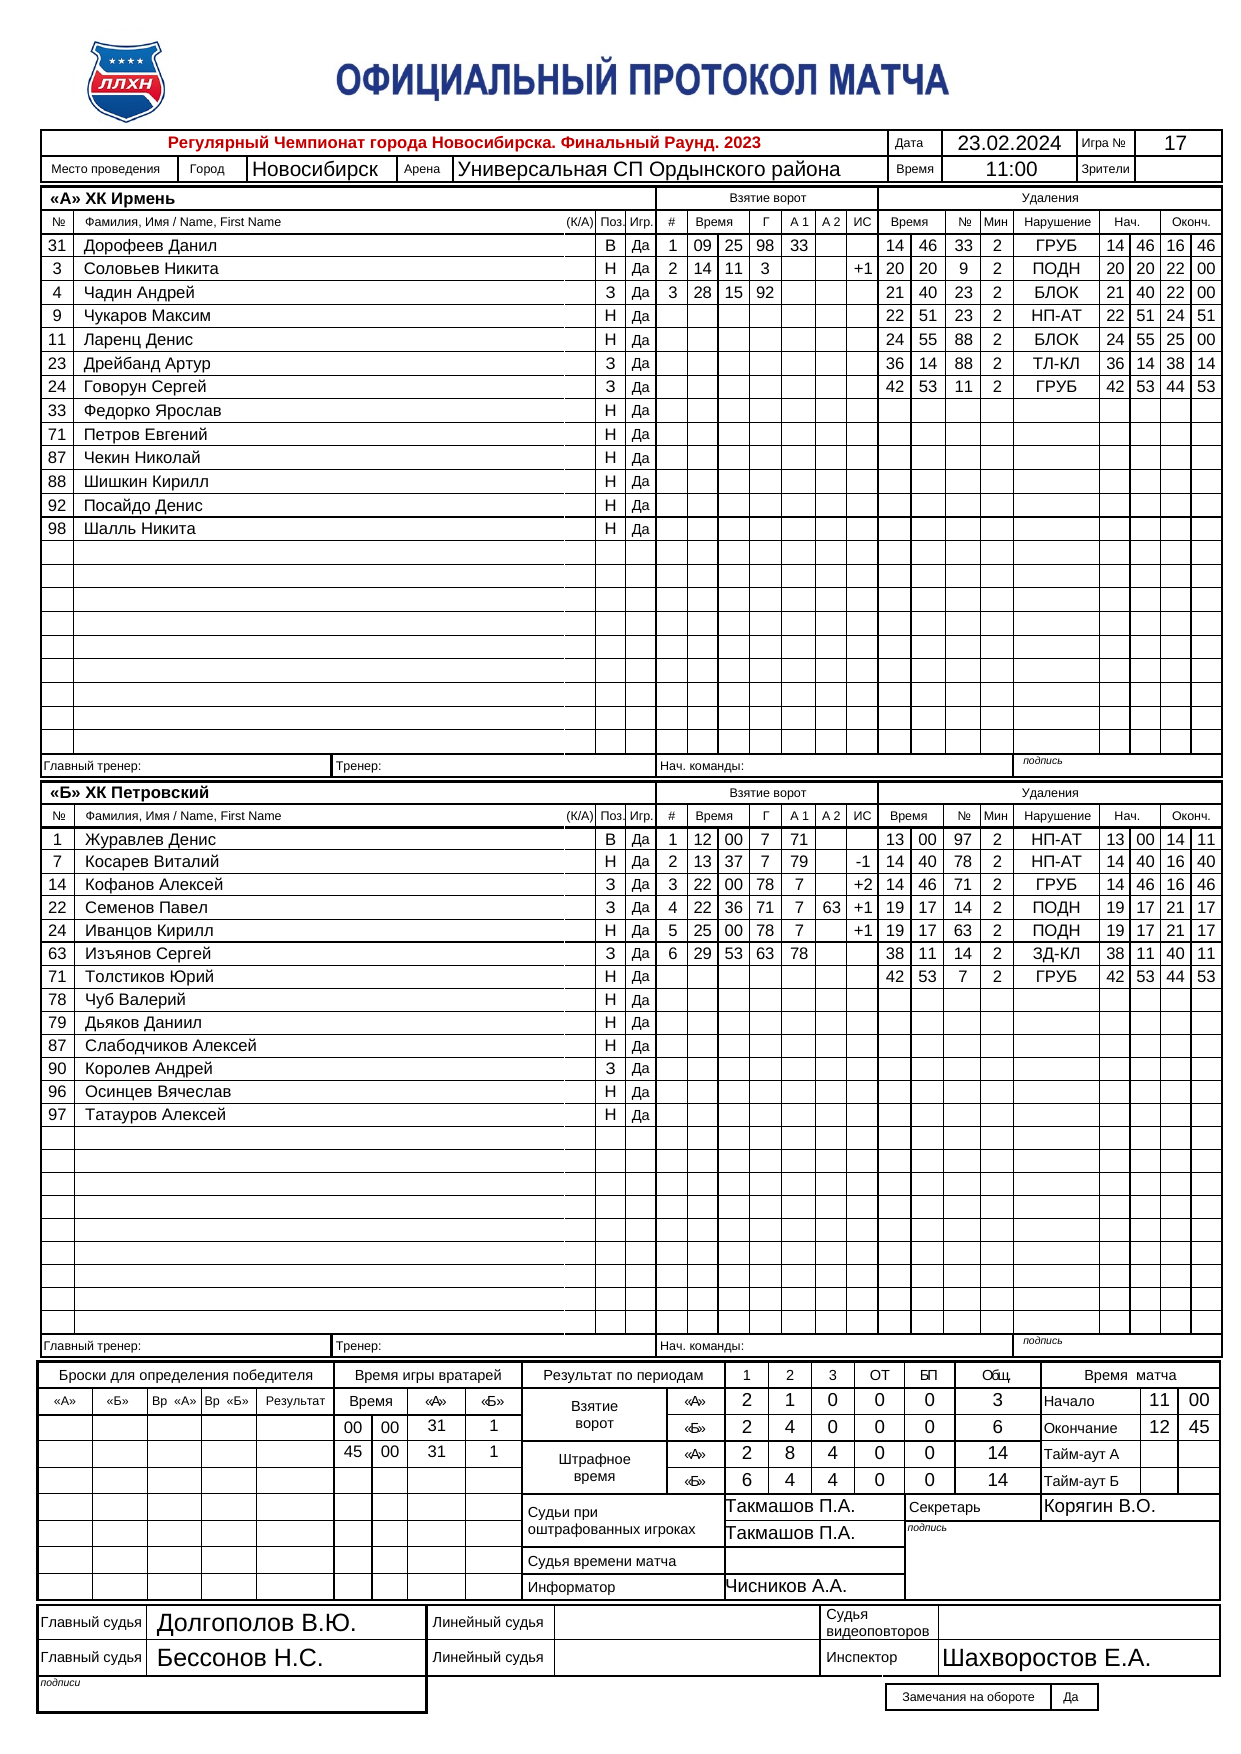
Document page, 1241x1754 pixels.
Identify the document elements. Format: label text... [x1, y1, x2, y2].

table_cell [782, 730, 815, 753]
table_cell Нач. команды: [657, 755, 1012, 776]
table_cell Время [879, 211, 945, 233]
table_cell А 2 [816, 805, 846, 826]
table_cell 22 [1161, 257, 1190, 280]
table_cell [1100, 446, 1129, 469]
table_cell 16 [1161, 874, 1190, 895]
table_cell 4 [812, 1468, 854, 1493]
table_cell [1192, 423, 1221, 445]
table_cell [74, 612, 564, 634]
table_cell 36 [879, 352, 910, 374]
table_cell [657, 659, 687, 682]
table_cell # [657, 805, 687, 826]
table_cell 29 [688, 943, 717, 964]
table_cell [912, 707, 945, 729]
table_cell [1161, 399, 1190, 422]
table_cell 44 [1161, 376, 1190, 398]
table_cell [750, 1219, 781, 1241]
table_cell [912, 1081, 943, 1103]
table_cell [39, 1416, 92, 1440]
table_cell [1100, 1173, 1129, 1195]
table_cell [1100, 1058, 1129, 1079]
table_cell [42, 683, 73, 706]
table_cell [42, 1265, 74, 1287]
table_cell [1100, 1035, 1129, 1057]
table_cell (К/А) [565, 211, 595, 233]
table_cell [148, 1468, 201, 1493]
table_cell 33 [782, 235, 815, 256]
table_cell [1161, 494, 1190, 516]
table_cell [657, 588, 687, 611]
table_cell Толстиков Юрий [75, 966, 564, 987]
table_cell [1100, 588, 1129, 611]
table_cell [1179, 1441, 1219, 1467]
table_cell Дрейбанд Артур [74, 352, 564, 374]
table_cell [879, 399, 910, 422]
table_cell подпись [906, 1522, 1219, 1599]
table_cell [148, 1574, 201, 1599]
table_cell Осинцев Вячеслав [75, 1081, 564, 1103]
table_cell 6 [657, 943, 687, 964]
table_cell Да [626, 920, 655, 941]
table_cell Изъянов Сергей [75, 943, 564, 964]
table_cell [202, 1547, 256, 1573]
table_cell [847, 612, 877, 634]
table_cell [565, 850, 595, 872]
table_cell Шахворостов Е.А. [939, 1640, 1219, 1675]
table_cell [750, 470, 781, 493]
table_cell [816, 352, 846, 374]
table_cell [1014, 612, 1099, 634]
table_cell 53 [1192, 376, 1221, 398]
table_cell [1161, 446, 1190, 469]
table_cell [202, 1521, 256, 1546]
table_cell [202, 1416, 256, 1440]
table_cell [912, 423, 945, 445]
table_cell «А» [668, 1389, 724, 1413]
table_cell [1100, 636, 1129, 658]
table_cell [719, 1035, 749, 1057]
table_cell [1192, 541, 1221, 564]
table_cell [1014, 1058, 1099, 1079]
table_cell [657, 966, 687, 987]
table_cell [373, 1547, 407, 1573]
table_cell [626, 683, 655, 706]
table_cell [816, 446, 846, 469]
table_cell [148, 1494, 201, 1520]
table_cell [626, 636, 655, 658]
table_cell № [42, 805, 74, 826]
table_cell [719, 1127, 749, 1149]
table_cell [944, 1242, 980, 1264]
table_cell [946, 423, 980, 445]
table_cell [719, 376, 749, 398]
table_cell [719, 1311, 749, 1333]
table_cell [847, 1219, 877, 1241]
table_cell [847, 730, 877, 753]
table_cell 11 [946, 376, 980, 398]
table_cell 0 [905, 1415, 954, 1440]
table_cell [879, 636, 910, 658]
table_cell 2 [981, 235, 1013, 256]
table_cell [688, 730, 717, 753]
table_cell 7 [782, 920, 815, 941]
table_cell [847, 1173, 877, 1195]
table_cell [1136, 157, 1221, 181]
table_cell [1192, 1081, 1221, 1103]
table_cell [1014, 399, 1099, 422]
table_cell Говорун Сергей [74, 376, 564, 398]
table_cell [1131, 1265, 1160, 1287]
table_cell [981, 494, 1013, 516]
table_cell 31 [408, 1416, 465, 1440]
table_cell [879, 1242, 910, 1264]
table_cell 2 [981, 352, 1013, 374]
table_cell [565, 896, 595, 918]
table_cell [1014, 659, 1099, 682]
table_cell Тайм-аут Б [1042, 1468, 1140, 1493]
table_cell 6 [956, 1415, 1040, 1440]
table_cell Н [596, 494, 625, 516]
table_cell [1131, 423, 1160, 445]
table_cell 33 [42, 399, 73, 422]
table_cell 46 [1131, 874, 1160, 895]
table_cell [912, 1196, 943, 1218]
table_cell 6 [726, 1468, 768, 1493]
table_cell [1100, 1012, 1129, 1033]
table_cell [719, 1150, 749, 1172]
table_cell [596, 1265, 625, 1287]
table_cell [847, 829, 877, 849]
table_cell 14 [879, 850, 910, 872]
table_cell [1131, 541, 1160, 564]
table_cell Соловьев Никита [74, 257, 564, 280]
table_cell [657, 1035, 687, 1057]
table_cell [816, 989, 846, 1011]
table_cell [1131, 730, 1160, 753]
table_cell [1131, 518, 1160, 540]
table_cell 2 [726, 1442, 768, 1467]
table_cell (К/А) [565, 805, 595, 826]
table_cell [981, 1242, 1013, 1264]
table_cell [565, 376, 595, 398]
table_cell 11 [1192, 943, 1221, 964]
table_cell 14 [1192, 352, 1221, 374]
table_cell Нарушение [1014, 805, 1099, 826]
table_cell 23 [42, 352, 73, 374]
table_cell [782, 1104, 815, 1126]
table_cell [879, 1058, 910, 1079]
table_cell Н [596, 399, 625, 422]
table_cell Долгополов В.Ю. [147, 1606, 425, 1639]
table_cell [202, 1494, 256, 1520]
table_cell [912, 989, 943, 1011]
table_cell Да [626, 1104, 655, 1126]
table_cell [1131, 683, 1160, 706]
table_cell 88 [42, 470, 73, 493]
table_header БП [905, 1363, 954, 1387]
table_cell 00 [1192, 328, 1221, 351]
table_cell 20 [1131, 257, 1160, 280]
table_cell 21 [1100, 281, 1129, 303]
table_cell [719, 446, 749, 469]
table_cell 9 [42, 305, 73, 327]
table_cell 71 [782, 829, 815, 849]
table_cell 21 [1161, 920, 1190, 941]
table_cell Татауров Алексей [75, 1104, 564, 1126]
table_cell [1161, 1242, 1190, 1264]
table_cell [1192, 1288, 1221, 1310]
table_cell [816, 829, 846, 849]
table_cell [944, 1127, 980, 1149]
table_cell [750, 730, 781, 753]
table_cell 88 [946, 328, 980, 351]
table_cell [428, 1677, 882, 1711]
table_cell 2 [981, 896, 1013, 918]
table_cell [944, 1219, 980, 1241]
table_cell [1141, 1468, 1177, 1493]
table_cell [719, 352, 749, 374]
table_cell 71 [750, 896, 781, 918]
table_cell Окончание [1042, 1415, 1140, 1440]
table_cell [719, 470, 749, 493]
table_cell [782, 989, 815, 1011]
table_cell Да [626, 989, 655, 1011]
table_cell [816, 1288, 846, 1310]
table_cell 1 [466, 1416, 521, 1440]
table_cell Шалль Никита [74, 518, 564, 540]
table_cell [981, 683, 1013, 706]
table_cell [257, 1547, 333, 1573]
table_cell «А» [668, 1442, 724, 1467]
table_cell [879, 1035, 910, 1057]
table_cell ЗД-КЛ [1014, 943, 1099, 964]
table_cell [719, 1058, 749, 1079]
table_cell [816, 920, 846, 941]
table_cell [42, 1127, 74, 1149]
table_cell [981, 423, 1013, 445]
table_header Взятие ворот [657, 188, 877, 209]
table_cell [1141, 1441, 1177, 1467]
table_cell 3 [657, 281, 687, 303]
table_cell [782, 1035, 815, 1057]
table_cell [1161, 1173, 1190, 1195]
table_cell [688, 1242, 717, 1264]
table_cell [981, 612, 1013, 634]
table_cell [981, 1311, 1013, 1333]
table_cell Н [596, 305, 625, 327]
table_header 3 [812, 1363, 854, 1387]
table_cell 1 [657, 829, 687, 849]
table_cell [565, 1265, 595, 1287]
table_cell [847, 1058, 877, 1079]
table_cell [657, 1012, 687, 1033]
table_cell [1131, 1242, 1160, 1264]
table_cell [816, 612, 846, 634]
table_cell [750, 1242, 781, 1264]
table_cell Взятие ворот [523, 1389, 666, 1440]
table_cell [719, 730, 749, 753]
table_cell [782, 376, 815, 398]
table_cell 00 [719, 920, 749, 941]
table_cell [750, 636, 781, 658]
table_cell [879, 494, 910, 516]
table_cell [626, 1288, 655, 1310]
table_cell [565, 328, 595, 351]
table_cell 22 [1161, 281, 1190, 303]
table_cell [847, 494, 877, 516]
table_cell 53 [912, 966, 943, 987]
table_cell [1100, 565, 1129, 587]
table_cell Да [626, 257, 655, 280]
table_cell [912, 588, 945, 611]
table_cell [981, 1196, 1013, 1218]
table_cell В [596, 235, 625, 256]
table_cell 22 [688, 874, 717, 895]
table_cell [555, 1640, 819, 1675]
table_cell [657, 352, 687, 374]
table_cell 14 [42, 874, 74, 895]
table_cell 87 [42, 1035, 74, 1057]
table_cell [202, 1441, 256, 1467]
table_cell [42, 612, 73, 634]
table_cell 24 [42, 376, 73, 398]
table_cell [565, 943, 595, 964]
table_cell [42, 541, 73, 564]
table_cell 11 [1192, 829, 1221, 849]
table_cell [879, 659, 910, 682]
table_cell 23 [946, 281, 980, 303]
table_cell [847, 707, 877, 729]
table_cell [981, 1012, 1013, 1033]
table_cell [1100, 470, 1129, 493]
table_cell [883, 1677, 1220, 1681]
table_cell [1014, 494, 1099, 516]
table_cell [1100, 1127, 1129, 1149]
table_cell [1192, 683, 1221, 706]
table_cell [565, 423, 595, 445]
table_cell [565, 1127, 595, 1149]
table_cell [879, 1081, 910, 1103]
table_cell Да [626, 896, 655, 918]
table_cell [1100, 1288, 1129, 1310]
table_cell [879, 730, 910, 753]
table_cell Вр «Б» [202, 1389, 256, 1413]
picture [5, 28, 1179, 129]
table_cell [657, 1288, 687, 1310]
table_cell [1014, 446, 1099, 469]
table_cell [657, 1311, 687, 1333]
table_cell [75, 1127, 564, 1149]
table_cell [782, 446, 815, 469]
table_cell Чадин Андрей [74, 281, 564, 303]
table_cell Н [596, 1081, 625, 1103]
table_cell Посайдо Денис [74, 494, 564, 516]
table_cell [816, 305, 846, 327]
table_cell Город [179, 157, 246, 181]
table_cell [912, 1012, 943, 1033]
table_cell 14 [912, 352, 945, 374]
table_cell 2 [657, 257, 687, 280]
table_cell Н [596, 470, 625, 493]
table_cell 46 [912, 235, 945, 256]
table_cell [626, 565, 655, 587]
table_cell [1100, 683, 1129, 706]
table_cell Линейный судья [428, 1606, 554, 1639]
table_cell [847, 636, 877, 658]
table_cell +2 [847, 874, 877, 895]
table_cell [1131, 446, 1160, 469]
table_cell «А» [408, 1389, 465, 1413]
table_cell [657, 1058, 687, 1079]
table_cell Да [626, 1012, 655, 1033]
table_cell 51 [1131, 305, 1160, 327]
table_cell Главный судья [39, 1606, 146, 1639]
table_header Игра № [1078, 131, 1134, 155]
table_cell [1014, 707, 1099, 729]
table_cell [782, 257, 815, 280]
table_cell [42, 1173, 74, 1195]
table_cell [657, 1219, 687, 1241]
table_cell Да [626, 446, 655, 469]
table_cell 2 [981, 966, 1013, 987]
table_cell [719, 305, 749, 327]
table_cell [750, 707, 781, 729]
table_cell [750, 612, 781, 634]
table_cell [565, 305, 595, 327]
table_cell НП-АТ [1014, 305, 1099, 327]
table_cell [816, 683, 846, 706]
table_cell Дьяков Даниил [75, 1012, 564, 1033]
table_cell 25 [719, 235, 749, 256]
table_cell 45 [335, 1441, 371, 1467]
table_cell [912, 1150, 943, 1172]
table_cell [816, 707, 846, 729]
table_cell [1131, 1150, 1160, 1172]
table_cell [1100, 541, 1129, 564]
table_cell [944, 1196, 980, 1218]
table_cell [1131, 399, 1160, 422]
table_header «Б» ХК Петровский [42, 783, 655, 803]
table_cell Н [596, 446, 625, 469]
table_cell 2 [981, 943, 1013, 964]
table_cell [75, 1196, 564, 1218]
table_cell [93, 1416, 147, 1440]
table_cell 3 [750, 257, 781, 280]
table_cell 15 [719, 281, 749, 303]
table_cell [1014, 1265, 1099, 1287]
table_cell [879, 1173, 910, 1195]
table_cell [944, 1058, 980, 1079]
table_cell [750, 518, 781, 540]
table_cell 11 [912, 943, 943, 964]
table_cell 2 [657, 850, 687, 872]
table_cell [750, 376, 781, 398]
table_cell [1192, 730, 1221, 753]
table_cell [1131, 565, 1160, 587]
table_cell [944, 1012, 980, 1033]
table_cell [1161, 1012, 1190, 1033]
table_cell [946, 470, 980, 493]
table_cell [816, 376, 846, 398]
table_cell [1161, 565, 1190, 587]
table_cell [946, 612, 980, 634]
table_cell [565, 470, 595, 493]
table_cell 14 [1131, 352, 1160, 374]
table_cell 00 [1179, 1389, 1219, 1413]
table_cell 45 [1179, 1415, 1219, 1440]
table_cell [42, 588, 73, 611]
table_cell [335, 1574, 371, 1599]
table_header Взятие ворот [657, 783, 877, 803]
table_cell [912, 612, 945, 634]
table_cell 0 [812, 1415, 854, 1440]
table_cell [946, 565, 980, 587]
table_cell [688, 1196, 717, 1218]
table_cell [1161, 423, 1190, 445]
table_cell Время [889, 157, 941, 181]
table_cell [879, 588, 910, 611]
table_cell [879, 1196, 910, 1218]
table_cell [335, 1468, 371, 1493]
table_cell 7 [750, 850, 781, 872]
table_cell [816, 1242, 846, 1264]
table_cell [42, 707, 73, 729]
table_cell Судья времени матча [523, 1548, 724, 1573]
table_cell № [42, 211, 73, 233]
table_cell [816, 1058, 846, 1079]
table_cell [847, 1265, 877, 1287]
table_cell [657, 399, 687, 422]
table_cell Да [626, 966, 655, 987]
table_cell [816, 943, 846, 964]
table_cell 09 [688, 235, 717, 256]
table_cell [1161, 707, 1190, 729]
table_cell [408, 1574, 465, 1599]
table_cell 17 [1131, 896, 1160, 918]
table_cell 0 [812, 1389, 854, 1413]
table_cell Да [626, 943, 655, 964]
table_cell [688, 989, 717, 1011]
table_cell 71 [42, 966, 74, 987]
table_cell Такмашов П.А. [726, 1495, 904, 1520]
table_cell [816, 1219, 846, 1241]
table_cell 17 [1192, 896, 1221, 918]
table_cell [596, 1242, 625, 1264]
table_cell [719, 707, 749, 729]
table_cell [782, 470, 815, 493]
table_cell Да [626, 1058, 655, 1079]
table_cell [782, 305, 815, 327]
table_cell [1192, 1265, 1221, 1287]
table_cell Г [750, 805, 781, 826]
table_cell 53 [1131, 966, 1160, 987]
table_cell [719, 1242, 749, 1264]
table_cell В [596, 829, 625, 849]
table_cell [257, 1494, 333, 1520]
table_cell [565, 1219, 595, 1241]
table_cell [257, 1468, 333, 1493]
table_cell [782, 1311, 815, 1333]
table_cell [1014, 683, 1099, 706]
table_cell [879, 423, 910, 445]
table_cell Н [596, 1012, 625, 1033]
table_cell 31 [42, 235, 73, 256]
table_cell [782, 1173, 815, 1195]
table_cell Н [596, 1104, 625, 1126]
table_cell [39, 1441, 92, 1467]
table_cell [688, 659, 717, 682]
table_cell [782, 588, 815, 611]
table_cell Да [626, 1081, 655, 1103]
table_cell [1014, 1150, 1099, 1172]
table_cell [879, 518, 910, 540]
table_cell «Б» [668, 1468, 724, 1493]
table_cell [816, 966, 846, 987]
table_header Замечания на обороте [887, 1685, 1050, 1709]
table_cell З [596, 1058, 625, 1079]
table_cell Игр. [626, 805, 655, 826]
table_cell [74, 659, 564, 682]
table_cell [688, 446, 717, 469]
table_cell [750, 989, 781, 1011]
table_cell [981, 707, 1013, 729]
table_cell [782, 518, 815, 540]
table_cell 21 [1161, 896, 1190, 918]
table_cell [816, 659, 846, 682]
table_cell [912, 565, 945, 587]
table_cell 12 [1141, 1415, 1177, 1440]
table_cell [719, 518, 749, 540]
table_cell [626, 730, 655, 753]
table_cell [373, 1494, 407, 1520]
table_cell [1192, 636, 1221, 658]
table_cell 14 [1100, 235, 1129, 256]
table_cell [1161, 1150, 1190, 1172]
table_cell [750, 423, 781, 445]
table_cell [782, 328, 815, 351]
table_cell 40 [912, 850, 943, 872]
table_cell ТЛ-КЛ [1014, 352, 1099, 374]
table_cell [1192, 1035, 1221, 1057]
table_cell [1192, 399, 1221, 422]
table_cell [981, 446, 1013, 469]
table_cell [688, 1311, 717, 1333]
table_cell [879, 1150, 910, 1172]
table_cell [912, 399, 945, 422]
table_cell [1131, 1196, 1160, 1218]
table_cell 22 [879, 305, 910, 327]
table_cell [847, 1127, 877, 1149]
table_cell БЛОК [1014, 328, 1099, 351]
table_cell Чисников А.А. [726, 1575, 904, 1599]
table_cell 19 [1100, 920, 1129, 941]
table_cell [39, 1494, 92, 1520]
table_cell [565, 989, 595, 1011]
table_cell Нач. команды: [657, 1335, 1012, 1356]
table_cell [565, 1058, 595, 1079]
table_cell [75, 1219, 564, 1241]
table_cell 13 [688, 850, 717, 872]
table_cell [1100, 1150, 1129, 1172]
table_cell [688, 1012, 717, 1033]
table_cell [1192, 565, 1221, 587]
table_cell [335, 1521, 371, 1546]
table_cell 22 [42, 896, 74, 918]
table_cell [373, 1521, 407, 1546]
table_cell № [944, 805, 980, 826]
table_cell 00 [373, 1441, 407, 1467]
table_header Время матча [1042, 1363, 1219, 1387]
table_cell [596, 730, 625, 753]
table_cell [596, 541, 625, 564]
table_cell [816, 470, 846, 493]
table_cell 53 [1192, 966, 1221, 987]
table_cell А 2 [816, 211, 846, 233]
table_cell [782, 423, 815, 445]
table_cell 11 [719, 257, 749, 280]
table_cell [782, 352, 815, 374]
table_cell 46 [1192, 874, 1221, 895]
table_cell 42 [879, 376, 910, 398]
table_cell [816, 1265, 846, 1287]
table_cell [626, 1127, 655, 1149]
table_cell 2 [981, 920, 1013, 941]
table_cell [750, 1265, 781, 1287]
table_cell +1 [847, 257, 877, 280]
table_header Да [1052, 1685, 1097, 1709]
table_cell [565, 874, 595, 895]
table_cell 9 [946, 257, 980, 280]
table_cell [719, 1265, 749, 1287]
table_cell 46 [912, 874, 943, 895]
table_cell [816, 1311, 846, 1333]
table_header 2 [769, 1363, 811, 1387]
table_cell [939, 1606, 1219, 1639]
table_cell [847, 1012, 877, 1033]
table_cell [1014, 423, 1099, 445]
table_cell 20 [1100, 257, 1129, 280]
table_cell [657, 541, 687, 564]
table_cell [39, 1547, 92, 1573]
table_header 1 [726, 1363, 768, 1387]
table_cell [944, 1150, 980, 1172]
table_cell [42, 1150, 74, 1172]
table_cell [1131, 707, 1160, 729]
table_cell [93, 1521, 147, 1546]
table_cell Оконч. [1161, 211, 1221, 233]
table_cell Результат [257, 1389, 333, 1413]
table_cell [944, 1081, 980, 1103]
table_cell [879, 1311, 910, 1333]
table_cell НП-АТ [1014, 850, 1099, 872]
table_cell [42, 1311, 74, 1333]
table_cell [626, 612, 655, 634]
table_cell 14 [956, 1442, 1040, 1467]
table_cell ГРУБ [1014, 235, 1099, 256]
table_cell [847, 1104, 877, 1126]
table_cell ИС [847, 211, 877, 233]
table_cell [466, 1468, 521, 1493]
table_cell 14 [1100, 850, 1129, 872]
table_cell [688, 1081, 717, 1103]
table_cell Да [626, 423, 655, 445]
table_cell «Б» [93, 1389, 147, 1413]
table_cell Время [335, 1389, 407, 1413]
table_cell [981, 541, 1013, 564]
table_cell [657, 376, 687, 398]
table_cell [1192, 470, 1221, 493]
table_cell [1161, 1081, 1190, 1103]
table_cell [1100, 1196, 1129, 1218]
table_cell [816, 518, 846, 540]
table_cell [1014, 518, 1099, 540]
table_cell [1161, 989, 1190, 1011]
table_cell [74, 541, 564, 564]
table_cell [657, 730, 687, 753]
table_cell 92 [42, 494, 73, 516]
table_cell 00 [1192, 257, 1221, 280]
table_cell [202, 1574, 256, 1599]
table_cell [847, 659, 877, 682]
table_cell # [657, 211, 687, 233]
table_cell [596, 1311, 625, 1333]
table_cell [1161, 1196, 1190, 1218]
table_cell [565, 1012, 595, 1033]
table_cell [565, 829, 595, 849]
table_cell 20 [879, 257, 910, 280]
table_cell [946, 541, 980, 564]
table_cell [1192, 1196, 1221, 1218]
table_cell [688, 541, 717, 564]
table_cell [946, 446, 980, 469]
table_cell Н [596, 257, 625, 280]
table_cell [750, 1081, 781, 1103]
table_cell [1161, 683, 1190, 706]
table_cell [879, 683, 910, 706]
table_cell [565, 1081, 595, 1103]
table_cell [912, 1242, 943, 1264]
table_cell 2 [981, 257, 1013, 280]
table_cell [75, 1265, 564, 1287]
table_cell З [596, 943, 625, 964]
table_cell [782, 281, 815, 303]
table_cell [39, 1521, 92, 1546]
table_cell Да [626, 328, 655, 351]
table_cell [657, 1173, 687, 1195]
table_cell [912, 1265, 943, 1287]
table_cell [782, 1127, 815, 1149]
table_cell 92 [750, 281, 781, 303]
table_cell 14 [688, 257, 717, 280]
table_cell [75, 1288, 564, 1310]
table_cell 3 [956, 1389, 1040, 1413]
table_cell [981, 565, 1013, 587]
table_cell [565, 565, 595, 587]
table_cell Тренер: [333, 755, 655, 776]
table_cell [750, 966, 781, 987]
table_cell [626, 1173, 655, 1195]
table_cell 4 [769, 1468, 811, 1493]
table_cell [750, 1196, 781, 1218]
table_cell [688, 1104, 717, 1126]
table_cell Н [596, 850, 625, 872]
table_cell [1014, 1081, 1099, 1103]
table_cell [1014, 1219, 1099, 1241]
table_cell подпись [1014, 755, 1221, 776]
table_cell [74, 636, 564, 658]
table_cell [981, 588, 1013, 611]
table_cell [596, 588, 625, 611]
table_cell [1131, 588, 1160, 611]
table_cell [657, 518, 687, 540]
table_cell [782, 541, 815, 564]
table_cell 2 [981, 829, 1013, 849]
table_cell [1192, 446, 1221, 469]
table_cell [750, 1288, 781, 1310]
table_cell Время [879, 805, 943, 826]
table_cell [719, 989, 749, 1011]
table_cell Тайм-аут А [1042, 1441, 1140, 1467]
table_cell [912, 1058, 943, 1079]
table_cell [1014, 1104, 1099, 1126]
table_cell [946, 683, 980, 706]
table_cell 24 [879, 328, 910, 351]
table_cell Инспектор [821, 1640, 938, 1675]
table_cell [719, 1219, 749, 1241]
table_cell [565, 683, 595, 706]
table_cell Семенов Павел [75, 896, 564, 918]
table_cell [847, 989, 877, 1011]
table_cell 00 [373, 1416, 407, 1440]
table_cell Да [626, 305, 655, 327]
table_cell [657, 446, 687, 469]
table_cell [657, 423, 687, 445]
table_cell [1100, 1081, 1129, 1103]
table_cell [1161, 1104, 1190, 1126]
table_cell [719, 423, 749, 445]
table_cell [565, 1196, 595, 1218]
table_cell Н [596, 966, 625, 987]
table_cell 17 [1131, 920, 1160, 941]
table_cell [879, 1219, 910, 1241]
table_cell [1192, 1012, 1221, 1033]
table_cell [944, 1311, 980, 1333]
table_cell [816, 565, 846, 587]
table_cell [1131, 1288, 1160, 1310]
table_cell 40 [1131, 281, 1160, 303]
table_cell [565, 966, 595, 987]
table_cell [981, 989, 1013, 1011]
table_cell Н [596, 518, 625, 540]
table_cell [565, 1173, 595, 1195]
table_cell Новосибирск [248, 157, 396, 181]
table_cell Время [688, 805, 749, 826]
table_cell [847, 423, 877, 445]
table_cell [1100, 494, 1129, 516]
table_cell Корягин В.О. [1042, 1495, 1219, 1520]
table_cell [912, 494, 945, 516]
table_cell 36 [1100, 352, 1129, 374]
table_cell 00 [912, 829, 943, 849]
table_cell 5 [657, 920, 687, 941]
table_cell 8 [769, 1442, 811, 1467]
table_cell Нарушение [1014, 211, 1099, 233]
table_cell [912, 1219, 943, 1241]
table_cell 00 [1131, 829, 1160, 849]
table_cell [565, 730, 595, 753]
table_cell [816, 541, 846, 564]
table_cell [782, 1012, 815, 1033]
table_cell 25 [1161, 328, 1190, 351]
table_cell 63 [750, 943, 781, 964]
table_cell [1161, 636, 1190, 658]
table_header Регулярный Чемпионат города Новосибирска. Финальный Раунд. 2023 [42, 131, 887, 155]
table_cell [816, 1150, 846, 1172]
table_cell [816, 1012, 846, 1033]
table_cell [816, 1173, 846, 1195]
table_cell ГРУБ [1014, 376, 1099, 398]
table_cell [719, 612, 749, 634]
table_cell [816, 257, 846, 280]
table_cell [202, 1468, 256, 1493]
table_cell [1014, 1288, 1099, 1310]
table_cell [688, 399, 717, 422]
table_cell [626, 1311, 655, 1333]
table_cell [1100, 612, 1129, 634]
table_cell [981, 1035, 1013, 1057]
table_cell Да [626, 376, 655, 398]
table_cell [879, 989, 910, 1011]
table_cell 55 [912, 328, 945, 351]
table_cell [719, 541, 749, 564]
table_cell 00 [335, 1416, 371, 1440]
table_cell [688, 518, 717, 540]
table_cell [1014, 1173, 1099, 1195]
table_cell НП-АТ [1014, 829, 1099, 849]
table_cell [565, 1150, 595, 1172]
table_cell [782, 683, 815, 706]
table_cell Н [596, 328, 625, 351]
table_cell [626, 541, 655, 564]
table_cell [596, 1150, 625, 1172]
table_cell 2 [726, 1415, 768, 1440]
table_cell [946, 730, 980, 753]
table_cell Главный тренер: [42, 755, 330, 776]
table_cell [847, 446, 877, 469]
table_cell [1161, 470, 1190, 493]
table_cell [879, 1265, 910, 1287]
table_cell 7 [944, 966, 980, 987]
table_cell [981, 636, 1013, 658]
table_cell [1131, 470, 1160, 493]
table_cell 22 [1100, 305, 1129, 327]
table_cell Г [750, 211, 781, 233]
table_cell [565, 281, 595, 303]
table_cell [816, 874, 846, 895]
table_cell 12 [688, 829, 717, 849]
table_header Дата [889, 131, 941, 155]
table_cell [565, 494, 595, 516]
table_cell [981, 1219, 1013, 1241]
table_cell 96 [42, 1081, 74, 1103]
table_cell [719, 966, 749, 987]
table_cell [657, 565, 687, 587]
table_cell 44 [1161, 966, 1190, 987]
table_cell [879, 1288, 910, 1310]
table_cell [1131, 1311, 1160, 1333]
table_cell [1161, 518, 1190, 540]
table_cell [1014, 1035, 1099, 1057]
table_cell [657, 989, 687, 1011]
table_cell [944, 1265, 980, 1287]
table_cell [816, 636, 846, 658]
table_cell [688, 328, 717, 351]
table_cell Поз. [596, 805, 625, 826]
table_cell 14 [879, 235, 910, 256]
table_cell [688, 1035, 717, 1057]
table_cell 1 [466, 1441, 521, 1467]
table_cell 1 [657, 235, 687, 256]
table_cell Н [596, 1035, 625, 1057]
table_cell [688, 470, 717, 493]
table_cell [847, 281, 877, 303]
table_cell [1192, 518, 1221, 540]
table_cell [688, 636, 717, 658]
table_cell [912, 1288, 943, 1310]
table_cell З [596, 352, 625, 374]
table_cell [912, 730, 945, 753]
table_cell Вр «А» [148, 1389, 201, 1413]
table_cell 79 [782, 850, 815, 872]
table_header 23.02.2024 [943, 131, 1076, 155]
table_cell 1 [769, 1389, 811, 1413]
table_cell [1014, 588, 1099, 611]
table_cell [688, 707, 717, 729]
table_cell [879, 612, 910, 634]
table_cell [912, 518, 945, 540]
table_cell [555, 1606, 819, 1639]
table_cell [750, 565, 781, 587]
table_cell [879, 565, 910, 587]
table_cell 23 [946, 305, 980, 327]
table_cell [1161, 659, 1190, 682]
table_cell [847, 376, 877, 398]
table_cell [466, 1547, 521, 1573]
table_cell Тренер: [333, 1335, 655, 1356]
table_cell [148, 1441, 201, 1467]
table_cell [565, 446, 595, 469]
table_cell [657, 1242, 687, 1264]
table_cell [816, 1104, 846, 1126]
table_cell 7 [750, 829, 781, 849]
table_cell [1100, 423, 1129, 445]
table_cell [981, 1127, 1013, 1149]
table_cell [565, 257, 595, 280]
table_cell [946, 588, 980, 611]
table_cell [657, 470, 687, 493]
table_cell 42 [1100, 966, 1129, 987]
table_cell [565, 1311, 595, 1333]
table_cell [565, 1242, 595, 1264]
table_cell [626, 659, 655, 682]
table_cell [1131, 1081, 1160, 1103]
table_cell [596, 612, 625, 634]
table_cell 78 [782, 943, 815, 964]
table_cell [565, 1104, 595, 1126]
table_header Броски для определения победителя [39, 1363, 333, 1387]
table_cell 14 [1100, 874, 1129, 895]
table_cell [847, 235, 877, 256]
table_cell Секретарь [906, 1495, 1040, 1520]
table_cell [750, 659, 781, 682]
table_cell [39, 1468, 92, 1493]
table_cell Время [688, 211, 749, 233]
table_cell [565, 1288, 595, 1310]
table_cell [75, 1311, 564, 1333]
table_cell [782, 565, 815, 587]
table_cell 42 [879, 966, 910, 987]
table_cell [657, 1104, 687, 1126]
table_cell [657, 612, 687, 634]
table_cell Главный судья [39, 1640, 146, 1675]
table_cell Иванцов Кирилл [75, 920, 564, 941]
table_cell 17 [912, 920, 943, 941]
table_cell 31 [408, 1441, 465, 1467]
table_cell [847, 328, 877, 351]
table_cell [912, 1127, 943, 1149]
table_cell [1161, 588, 1190, 611]
table_cell [981, 470, 1013, 493]
table_cell [626, 1265, 655, 1287]
table_cell [719, 399, 749, 422]
table_cell 2 [981, 376, 1013, 398]
table_cell [565, 659, 595, 682]
table_cell 4 [42, 281, 73, 303]
table_cell [912, 659, 945, 682]
table_cell [782, 399, 815, 422]
table_cell 87 [42, 446, 73, 469]
table_cell [565, 588, 595, 611]
table_cell ИС [847, 805, 877, 826]
table_cell [847, 966, 877, 987]
table_cell 38 [879, 943, 910, 964]
table_cell 17 [912, 896, 943, 918]
table_cell [657, 494, 687, 516]
table_header «А» ХК Ирмень [42, 188, 655, 209]
table_cell [1131, 989, 1160, 1011]
table_cell [596, 1127, 625, 1149]
table_cell [782, 494, 815, 516]
table_header Общ. [956, 1363, 1040, 1387]
table_cell 13 [879, 829, 910, 849]
table_cell 46 [1192, 235, 1221, 256]
table_cell [1100, 399, 1129, 422]
table_cell Чукаров Максим [74, 305, 564, 327]
table_cell [847, 541, 877, 564]
table_cell З [596, 896, 625, 918]
table_cell [1100, 1265, 1129, 1287]
table_cell [408, 1547, 465, 1573]
table_cell [816, 328, 846, 351]
table_cell [750, 541, 781, 564]
table_cell [1161, 1058, 1190, 1079]
table_cell 53 [1131, 376, 1160, 398]
table_cell Штрафное время [523, 1442, 666, 1493]
table_cell [1131, 494, 1160, 516]
table_cell [1100, 989, 1129, 1011]
table_cell 40 [1131, 850, 1160, 872]
table_cell 19 [879, 920, 910, 941]
table_cell Да [626, 829, 655, 849]
table_cell [750, 1311, 781, 1333]
table_cell [75, 1150, 564, 1172]
table_cell 19 [879, 896, 910, 918]
table_cell Нач. [1100, 211, 1160, 233]
table_cell 11:00 [943, 157, 1076, 181]
table_cell А 1 [782, 805, 815, 826]
table_cell 97 [42, 1104, 74, 1126]
table_cell Да [626, 470, 655, 493]
table_cell [1192, 1104, 1221, 1126]
table_cell [565, 235, 595, 256]
table_cell [1131, 1058, 1160, 1079]
table_cell [257, 1574, 333, 1599]
table_cell [688, 683, 717, 706]
table_cell [1161, 1311, 1190, 1333]
table_cell [1161, 1127, 1190, 1149]
table_cell [1014, 1311, 1099, 1333]
table_cell [657, 683, 687, 706]
table_cell [565, 352, 595, 374]
table_cell 40 [1161, 943, 1190, 964]
table_cell 33 [946, 235, 980, 256]
table_cell [1192, 1242, 1221, 1264]
table_cell 78 [750, 874, 781, 895]
table_cell Чуб Валерий [75, 989, 564, 1011]
table_cell [1192, 989, 1221, 1011]
table_cell 53 [719, 943, 749, 964]
table_cell Да [626, 281, 655, 303]
table_cell 24 [42, 920, 74, 941]
table_cell [688, 1173, 717, 1195]
table_cell [596, 1219, 625, 1241]
table_cell 78 [750, 920, 781, 941]
table_cell ПОДН [1014, 920, 1099, 941]
table_cell [596, 1288, 625, 1310]
table_cell [847, 1288, 877, 1310]
table_cell 98 [750, 235, 781, 256]
table_cell [816, 281, 846, 303]
table_cell [408, 1521, 465, 1546]
table_cell [719, 588, 749, 611]
table_cell ГРУБ [1014, 874, 1099, 895]
table_cell Да [626, 518, 655, 540]
table_cell Да [626, 399, 655, 422]
table_cell Н [596, 423, 625, 445]
table_cell [912, 1311, 943, 1333]
table_cell [74, 707, 564, 729]
table_cell 25 [688, 920, 717, 941]
table_cell [93, 1468, 147, 1493]
table_cell [626, 707, 655, 729]
table_cell [596, 565, 625, 587]
table_header Время игры вратарей [335, 1363, 521, 1387]
table_cell [565, 399, 595, 422]
table_cell [1131, 659, 1160, 682]
table_cell [1014, 541, 1099, 564]
table_cell ПОДН [1014, 257, 1099, 280]
table_cell [719, 1104, 749, 1126]
table_cell 21 [879, 281, 910, 303]
table_cell 51 [1192, 305, 1221, 327]
table_cell 11 [1131, 943, 1160, 964]
table_cell [750, 328, 781, 351]
table_cell [688, 305, 717, 327]
table_cell +1 [847, 896, 877, 918]
table_cell [782, 636, 815, 658]
table_cell [657, 1081, 687, 1103]
table_cell 71 [42, 423, 73, 445]
table_cell Петров Евгений [74, 423, 564, 445]
table_cell [719, 683, 749, 706]
table_cell [750, 446, 781, 469]
table_cell [981, 1150, 1013, 1172]
table_cell 14 [956, 1468, 1040, 1493]
table_cell «Б » [466, 1389, 521, 1413]
table_cell Игр. [626, 211, 655, 233]
table_cell 3 [657, 874, 687, 895]
table_cell Да [626, 352, 655, 374]
table_cell [847, 1035, 877, 1057]
table_cell Фамилия, Имя / Name, First Name [75, 805, 565, 826]
table_cell [912, 1035, 943, 1057]
table_cell 79 [42, 1012, 74, 1033]
table_cell [74, 588, 564, 611]
table_cell [1100, 1311, 1129, 1333]
table_cell [688, 565, 717, 587]
table_cell 2 [981, 850, 1013, 872]
table_cell [782, 966, 815, 987]
table_header Удаления [879, 783, 1221, 803]
table_cell [688, 1058, 717, 1079]
table_cell [466, 1494, 521, 1520]
table_cell Шишкин Кирилл [74, 470, 564, 493]
table_cell [1100, 1104, 1129, 1126]
table_cell [879, 1104, 910, 1126]
table_cell [847, 943, 877, 964]
table_cell 28 [688, 281, 717, 303]
table_cell 14 [1161, 829, 1190, 849]
table_cell [93, 1494, 147, 1520]
table_cell подпись [1014, 1335, 1221, 1356]
table_cell 00 [719, 874, 749, 895]
table_cell Да [626, 874, 655, 895]
table_header Результат по периодам [523, 1363, 724, 1387]
table_cell [1192, 659, 1221, 682]
table_cell +1 [847, 920, 877, 941]
table_cell [750, 305, 781, 327]
table_cell Поз. [596, 211, 625, 233]
table_cell ГРУБ [1014, 966, 1099, 987]
table_cell БЛОК [1014, 281, 1099, 303]
table_header ОТ [855, 1363, 904, 1387]
table_cell [946, 494, 980, 516]
table_cell 38 [1161, 352, 1190, 374]
table_cell 90 [42, 1058, 74, 1079]
table_cell [750, 1150, 781, 1172]
table_cell [816, 730, 846, 753]
table_cell [816, 1127, 846, 1149]
table_cell [657, 328, 687, 351]
table_cell [1192, 1058, 1221, 1079]
table_cell [1161, 1035, 1190, 1057]
table_cell [1014, 989, 1099, 1011]
table_cell [981, 1058, 1013, 1079]
table_cell [946, 707, 980, 729]
table_cell [1161, 1265, 1190, 1287]
table_cell [719, 1081, 749, 1103]
table_cell [335, 1494, 371, 1520]
table_cell [1161, 1219, 1190, 1241]
table_cell [847, 1242, 877, 1264]
table_cell [1192, 588, 1221, 611]
table_cell [373, 1468, 407, 1493]
table_cell -1 [847, 850, 877, 872]
table_cell [847, 1196, 877, 1218]
table_cell [912, 1104, 943, 1126]
table_cell Судьи при оштрафованных игроках [523, 1495, 724, 1546]
table_cell [847, 565, 877, 587]
table_cell [879, 470, 910, 493]
table_cell [981, 1081, 1013, 1103]
table_cell [782, 1265, 815, 1287]
table_cell [74, 565, 564, 587]
table_cell 46 [1131, 235, 1160, 256]
table_cell [981, 730, 1013, 753]
table_cell [596, 1173, 625, 1195]
table_cell [688, 612, 717, 634]
table_cell [42, 659, 73, 682]
table_cell [816, 850, 846, 872]
table_cell [750, 399, 781, 422]
table_cell 78 [944, 850, 980, 872]
table_cell [879, 446, 910, 469]
table_cell [750, 1058, 781, 1079]
table_cell Информатор [523, 1575, 724, 1599]
table_cell [912, 636, 945, 658]
table_cell [1131, 1035, 1160, 1057]
table_cell [688, 423, 717, 445]
table_cell 16 [1161, 235, 1190, 256]
table_cell [408, 1468, 465, 1493]
table_cell [1131, 636, 1160, 658]
table_cell Журавлев Денис [75, 829, 564, 849]
table_cell Место проведения [42, 157, 177, 181]
table_cell [944, 1104, 980, 1126]
table_cell [782, 1150, 815, 1172]
table_cell [981, 518, 1013, 540]
table_cell подписи [39, 1677, 425, 1711]
table_cell [688, 1219, 717, 1241]
table_cell [1014, 730, 1099, 753]
table_cell [847, 399, 877, 422]
table_cell 0 [855, 1415, 904, 1440]
table_cell [42, 1196, 74, 1218]
table_cell [816, 235, 846, 256]
table_cell [1131, 1127, 1160, 1149]
table_cell [944, 1288, 980, 1310]
table_cell [847, 683, 877, 706]
table_cell [782, 707, 815, 729]
table_cell Универсальная СП Ордынского района [454, 157, 887, 181]
table_cell [626, 588, 655, 611]
table_cell 11 [42, 328, 73, 351]
table_cell Да [626, 494, 655, 516]
table_cell [1100, 659, 1129, 682]
table_cell [42, 565, 73, 587]
table_cell [719, 659, 749, 682]
table_cell [596, 636, 625, 658]
table_cell Судья видеоповторов [821, 1606, 938, 1639]
table_cell [74, 730, 564, 753]
table_cell 53 [912, 376, 945, 398]
table_cell 2 [981, 305, 1013, 327]
table_cell [565, 920, 595, 941]
table_cell [596, 1196, 625, 1218]
table_cell Королев Андрей [75, 1058, 564, 1079]
table_cell [782, 1058, 815, 1079]
table_cell 2 [726, 1389, 768, 1413]
table_cell [1192, 1311, 1221, 1333]
table_cell [657, 1150, 687, 1172]
table_cell [1014, 636, 1099, 658]
table_cell № [946, 211, 980, 233]
table_cell [657, 1127, 687, 1149]
table_cell [373, 1574, 407, 1599]
table_cell [719, 565, 749, 587]
table_cell [879, 1012, 910, 1033]
table_cell Косарев Виталий [75, 850, 564, 872]
table_cell [148, 1521, 201, 1546]
table_cell 0 [855, 1442, 904, 1467]
table_cell [912, 541, 945, 564]
table_cell [1131, 1104, 1160, 1126]
table_cell [565, 1035, 595, 1057]
table_cell [816, 588, 846, 611]
table_cell [1161, 1288, 1190, 1310]
table_cell [1192, 1219, 1221, 1241]
table_cell [688, 1150, 717, 1172]
table_cell [335, 1547, 371, 1573]
table_cell [657, 707, 687, 729]
table_cell [626, 1219, 655, 1241]
table_cell [719, 1288, 749, 1310]
table_cell [408, 1494, 465, 1520]
table_cell 20 [912, 257, 945, 280]
table_cell [782, 1196, 815, 1218]
table_cell [1100, 1242, 1129, 1264]
table_cell [688, 1288, 717, 1310]
table_cell [93, 1574, 147, 1599]
table_cell [1014, 1242, 1099, 1264]
table_cell 0 [855, 1468, 904, 1493]
table_cell Главный тренер: [42, 1335, 330, 1356]
table_cell [946, 659, 980, 682]
table_cell [1161, 612, 1190, 634]
table_cell [74, 683, 564, 706]
table_cell [596, 659, 625, 682]
table_cell [782, 1242, 815, 1264]
table_cell «А» [39, 1389, 92, 1413]
table_cell З [596, 376, 625, 398]
table_cell [912, 1173, 943, 1195]
table_cell [719, 1012, 749, 1033]
table_cell [879, 541, 910, 564]
table_cell 14 [944, 896, 980, 918]
table_cell Линейный судья [428, 1640, 554, 1675]
table_cell [42, 730, 73, 753]
table_cell [946, 636, 980, 658]
table_cell 00 [719, 829, 749, 849]
table_cell [1192, 1127, 1221, 1149]
table_cell [912, 470, 945, 493]
table_cell [816, 399, 846, 422]
table_cell [1192, 1173, 1221, 1195]
table_cell [719, 328, 749, 351]
table_cell [1100, 1219, 1129, 1241]
table_cell [1131, 1219, 1160, 1241]
table_cell 14 [944, 943, 980, 964]
table_cell [688, 352, 717, 374]
table_cell [466, 1574, 521, 1599]
table_cell [626, 1196, 655, 1218]
table_cell [1192, 612, 1221, 634]
table_cell 24 [1161, 305, 1190, 327]
table_cell 0 [905, 1442, 954, 1467]
table_cell Фамилия, Имя / Name, First Name [74, 211, 565, 233]
table_cell [981, 659, 1013, 682]
table_cell 17 [1192, 920, 1221, 941]
table_cell [719, 1196, 749, 1218]
table_cell [565, 518, 595, 540]
table_cell 4 [769, 1415, 811, 1440]
table_cell [626, 1242, 655, 1264]
table_cell [565, 612, 595, 634]
table_cell [1161, 541, 1190, 564]
table_cell Начало [1042, 1389, 1140, 1413]
table_cell [688, 966, 717, 987]
table_cell [1161, 730, 1190, 753]
table_cell [1100, 518, 1129, 540]
table_cell [1100, 730, 1129, 753]
table_cell [1014, 1196, 1099, 1218]
table_cell [688, 1127, 717, 1149]
table_cell 38 [1100, 943, 1129, 964]
table_cell [816, 1081, 846, 1103]
table_cell 22 [688, 896, 717, 918]
table_cell 7 [782, 896, 815, 918]
table_header Удаления [879, 188, 1221, 209]
table_cell Слабодчиков Алексей [75, 1035, 564, 1057]
table_cell [688, 588, 717, 611]
table_cell [657, 305, 687, 327]
table_cell 2 [981, 328, 1013, 351]
table_cell [912, 446, 945, 469]
table_cell [981, 1173, 1013, 1195]
table_cell [847, 305, 877, 327]
table_cell [847, 588, 877, 611]
table_cell [1179, 1468, 1219, 1493]
table_cell [816, 423, 846, 445]
table_cell 3 [42, 257, 73, 280]
table_cell [93, 1547, 147, 1573]
table_cell [847, 470, 877, 493]
table_cell Ларенц Денис [74, 328, 564, 351]
table_cell ПОДН [1014, 896, 1099, 918]
table_cell [782, 612, 815, 634]
table_cell 63 [816, 896, 846, 918]
table_cell [944, 1173, 980, 1195]
table_cell [816, 1196, 846, 1218]
table_cell [981, 399, 1013, 422]
table_cell [148, 1547, 201, 1573]
table_cell [782, 1288, 815, 1310]
table_cell 40 [1192, 850, 1221, 872]
table_cell 24 [1100, 328, 1129, 351]
table_cell [1131, 612, 1160, 634]
table_cell 55 [1131, 328, 1160, 351]
table_cell [847, 1081, 877, 1103]
table_cell [879, 1127, 910, 1149]
table_cell [257, 1441, 333, 1467]
table_cell Дорофеев Данил [74, 235, 564, 256]
table_cell 97 [944, 829, 980, 849]
table_cell 88 [946, 352, 980, 374]
table_cell [93, 1441, 147, 1467]
table_cell 00 [1192, 281, 1221, 303]
table_cell [816, 494, 846, 516]
table_cell [981, 1104, 1013, 1126]
table_cell [688, 1265, 717, 1287]
table_cell Такмашов П.А. [726, 1521, 904, 1546]
table_cell Бессонов Н.С. [147, 1640, 425, 1675]
table_cell [565, 541, 595, 564]
table_cell «Б» [668, 1415, 724, 1440]
table_cell [719, 636, 749, 658]
table_cell [596, 707, 625, 729]
table_cell [847, 1150, 877, 1172]
table_cell 4 [812, 1442, 854, 1467]
table_cell [782, 1081, 815, 1103]
table_cell [750, 1127, 781, 1149]
table_cell [1014, 470, 1099, 493]
table_cell [750, 1104, 781, 1126]
table_cell [847, 518, 877, 540]
table_cell 63 [944, 920, 980, 941]
table_cell З [596, 281, 625, 303]
table_cell [750, 1012, 781, 1033]
table_cell 0 [905, 1468, 954, 1493]
table_cell [1131, 1012, 1160, 1033]
table_cell [688, 494, 717, 516]
table_cell [912, 683, 945, 706]
table_cell [42, 1288, 74, 1310]
table_cell [1014, 565, 1099, 587]
table_cell 71 [944, 874, 980, 895]
table_cell [257, 1416, 333, 1440]
table_cell 37 [719, 850, 749, 872]
table_cell 19 [1100, 896, 1129, 918]
table_cell [1014, 1127, 1099, 1149]
table_cell [75, 1242, 564, 1264]
table_cell 78 [42, 989, 74, 1011]
table_cell [847, 352, 877, 374]
table_cell [1192, 1150, 1221, 1172]
table_cell [879, 707, 910, 729]
table_cell [596, 683, 625, 706]
table_cell [657, 636, 687, 658]
table_cell Чекин Николай [74, 446, 564, 469]
table_cell 13 [1100, 829, 1129, 849]
table_cell З [596, 874, 625, 895]
table_cell [944, 989, 980, 1011]
table_cell 51 [912, 305, 945, 327]
table_cell Зрители [1078, 157, 1134, 181]
table_cell 2 [981, 281, 1013, 303]
table_cell 16 [1161, 850, 1190, 872]
table_cell Кофанов Алексей [75, 874, 564, 895]
table_cell [750, 1173, 781, 1195]
table_cell 7 [782, 874, 815, 895]
table_cell [148, 1416, 201, 1440]
table_cell 36 [719, 896, 749, 918]
table_cell [847, 1311, 877, 1333]
table_cell [626, 1150, 655, 1172]
table_cell [657, 1196, 687, 1218]
table_cell Н [596, 989, 625, 1011]
table_cell [719, 494, 749, 516]
table_cell [657, 1265, 687, 1287]
table_cell Да [626, 1035, 655, 1057]
table_cell 0 [855, 1389, 904, 1413]
table_cell 42 [1100, 376, 1129, 398]
table_cell [688, 376, 717, 398]
table_cell [1099, 1682, 1220, 1711]
table_cell [42, 1242, 74, 1264]
table_cell 63 [42, 943, 74, 964]
table_cell Нач. [1100, 805, 1160, 826]
table_cell [944, 1035, 980, 1057]
table_cell [1014, 1012, 1099, 1033]
table_cell 40 [912, 281, 945, 303]
table_cell [1192, 707, 1221, 729]
table_cell [75, 1173, 564, 1195]
table_cell Да [626, 850, 655, 872]
table_cell Оконч. [1161, 805, 1221, 826]
table_cell [719, 1173, 749, 1195]
table_cell 0 [905, 1389, 954, 1413]
table_cell Федорко Ярослав [74, 399, 564, 422]
table_cell [565, 707, 595, 729]
table_cell [816, 1035, 846, 1057]
table_cell Арена [398, 157, 452, 181]
table_cell [946, 399, 980, 422]
table_cell [782, 1219, 815, 1241]
table_cell 7 [42, 850, 74, 872]
table_cell 11 [1141, 1389, 1177, 1413]
table_cell [750, 683, 781, 706]
table_cell Мин [981, 805, 1013, 826]
table_cell [565, 636, 595, 658]
table_cell [42, 1219, 74, 1241]
table_cell Мин [981, 211, 1013, 233]
table_cell [750, 588, 781, 611]
table_cell А 1 [782, 211, 815, 233]
table_cell 14 [879, 874, 910, 895]
table_cell [946, 518, 980, 540]
table_cell [726, 1548, 904, 1573]
table_cell [750, 494, 781, 516]
table_cell [42, 636, 73, 658]
table_cell [39, 1574, 92, 1599]
table_cell [1131, 1173, 1160, 1195]
table_cell [1100, 707, 1129, 729]
table_cell 2 [981, 874, 1013, 895]
table_cell Н [596, 920, 625, 941]
table_cell [1192, 494, 1221, 516]
table_cell 1 [42, 829, 74, 849]
table_cell [750, 352, 781, 374]
table_cell [782, 659, 815, 682]
table_cell 98 [42, 518, 73, 540]
table_cell 4 [657, 896, 687, 918]
table_cell [981, 1288, 1013, 1310]
table_cell [257, 1521, 333, 1546]
table_cell Да [626, 235, 655, 256]
table_header 17 [1136, 131, 1221, 155]
table_cell [981, 1265, 1013, 1287]
table_cell [466, 1521, 521, 1546]
table_cell [750, 1035, 781, 1057]
